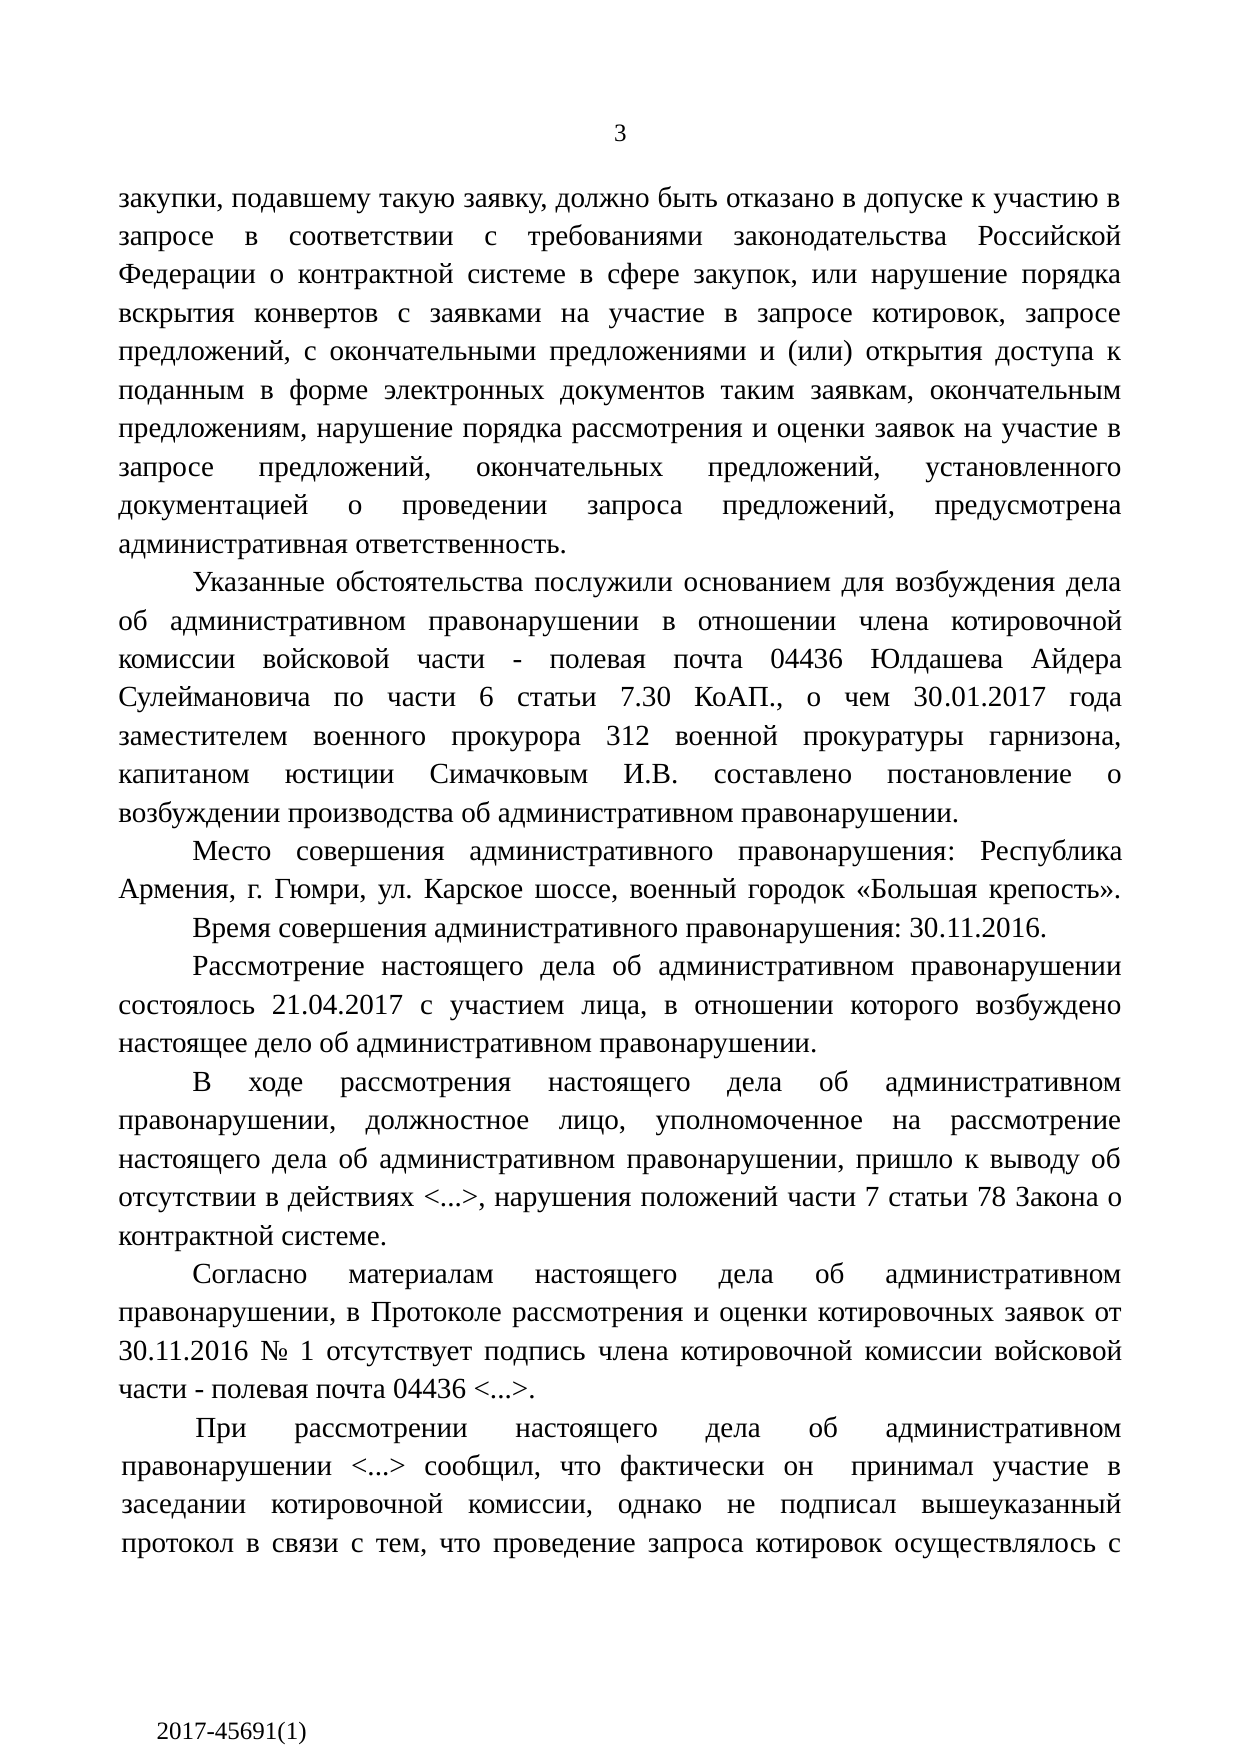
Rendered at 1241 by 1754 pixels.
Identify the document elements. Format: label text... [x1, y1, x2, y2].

text закупки, подавшему такую заявку, должно быть отказано в допуске к участию в запросе в соответствии с требованиями законодательства Российской Федерации о контрактной системе в сфере закупок, или нарушение порядка вскрытия конвертов с заявками на участие в запросе котировок, запросе предложений, с окончательными предложениями и (или) открытия доступа к поданным в форме электронных документов таким заявкам, окончательным предложениям, нарушение порядка рассмотрения и оценки заявок на участие в запросе предложений, окончательных предложений, установленного документацией о проведении запроса предложений, предусмотрена административная ответственность. [118, 176, 1122, 561]
text При рассмотрении настоящего дела об административном правонарушении <...> сообщил, что фактически он принимал участие в заседании котировочной комиссии, однако не подписал вышеуказанный протокол в связи с тем, что проведение запроса котировок осуществлялось с [121, 1406, 1122, 1560]
text Место совершения административного правонарушения: Республика Армения, г. Гюмри, ул. Карское шоссе, военный городок «Большая крепость». Время совершения административного правонарушения: 30.11.2016. [118, 830, 1122, 945]
text В ходе рассмотрения настоящего дела об административном правонарушении, должностное лицо, уполномоченное на рассмотрение настоящего дела об административном правонарушении, пришло к выводу об отсутствии в действиях <...>, нарушения положений части 7 статьи 78 Закона о контрактной системе. [118, 1060, 1122, 1253]
text Указанные обстоятельства послужили основанием для возбуждения дела об административном правонарушении в отношении члена котировочной комиссии войсковой части - полевая почта 04436 Юлдашева Айдера Сулеймановича по части 6 статьи 7.30 КоАП., о чем 30.01.2017 года заместителем военного прокурора 312 военной прокуратуры гарнизона, капитаном юстиции Симачковым И.В. составлено постановление о возбуждении производства об административном правонарушении. [118, 561, 1122, 830]
text Согласно материалам настоящего дела об административном правонарушении, в Протоколе рассмотрения и оценки котировочных заявок от 30.11.2016 № 1 отсутствует подпись члена котировочной комиссии войсковой части - полевая почта 04436 <...>. [118, 1253, 1122, 1406]
text Рассмотрение настоящего дела об административном правонарушении состоялось 21.04.2017 c участием лица, в отношении которого возбуждено настоящее дело об административном правонарушении. [118, 945, 1122, 1060]
